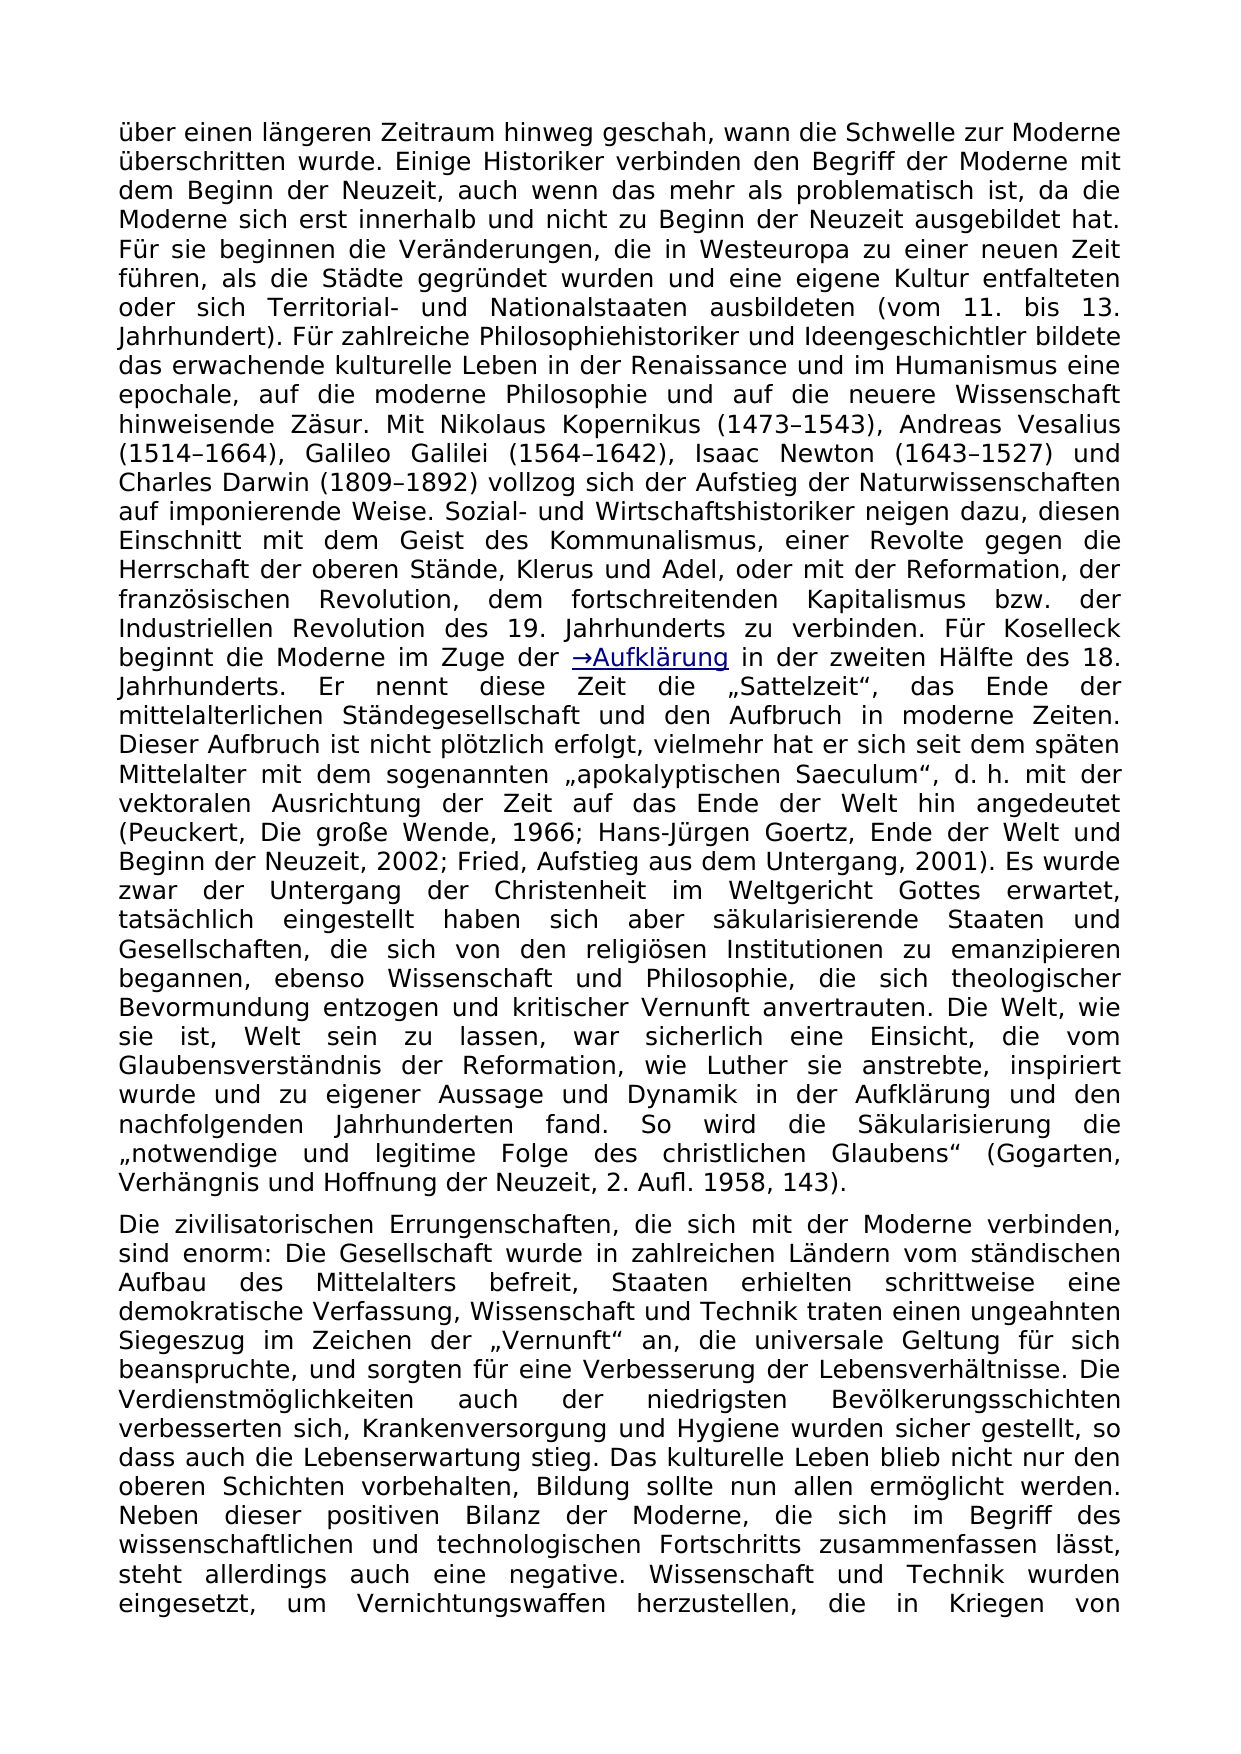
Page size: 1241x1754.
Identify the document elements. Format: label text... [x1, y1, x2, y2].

text Die zivilisatorischen Errungenschaften, die sich mit der Moderne verbinden, sind enorm: Die Gesellschaft wurde in zahlreichen Ländern vom ständischen Aufbau des Mittelalters befreit, Staaten erhielten schrittweise eine demokratische Verfassung, Wissenschaft und Technik traten einen ungeahnten Siegeszug im Zeichen der „Vernunft“ an, die universale Geltung für sich beanspruchte, und sorgten für eine Verbesserung der Lebensverhältnisse. Die Verdienstmöglichkeiten auch der niedrigsten Bevölkerungsschichten verbesserten sich, Krankenversorgung und Hygiene wurden sicher gestellt, so dass auch die Lebenserwartung stieg. Das kulturelle Leben blieb nicht nur den oberen Schichten vorbehalten, Bildung sollte nun allen ermöglicht werden. Neben dieser positiven Bilanz der Moderne, die sich im Begriff des wissenschaftlichen und technologischen Fortschritts zusammenfassen lässt, steht allerdings auch eine negative. Wissenschaft und Technik wurden eingesetzt, um Vernichtungswaffen herzustellen, die in Kriegen von [118, 1210, 1122, 1618]
text über einen längeren Zeitraum hinweg geschah, wann die Schwelle zur Moderne überschritten wurde. Einige Historiker verbinden den Begriff der Moderne mit dem Beginn der Neuzeit, auch wenn das mehr als problematisch ist, da die Moderne sich erst innerhalb und nicht zu Beginn der Neuzeit ausgebildet hat. Für sie beginnen die Veränderungen, die in Westeuropa zu einer neuen Zeit führen, als die Städte gegründet wurden und eine eigene Kultur entfalteten oder sich Territorial- und Nationalstaaten ausbildeten (vom 11. bis 13. Jahrhundert). Für zahlreiche Philosophiehistoriker und Ideengeschichtler bildete das erwachende kulturelle Leben in der Renaissance und im Humanismus eine epochale, auf die moderne Philosophie und auf die neuere Wissenschaft hinweisende Zäsur. Mit Nikolaus Kopernikus (1473–1543), Andreas Vesalius (1514–1664), Galileo Galilei (1564–1642), Isaac Newton (1643–1527) und Charles Darwin (1809–1892) vollzog sich der Aufstieg der Naturwissenschaften auf imponierende Weise. Sozial- und Wirtschaftshistoriker neigen dazu, diesen Einschnitt mit dem Geist des Kommunalismus, einer Revolte gegen die Herrschaft der oberen Stände, Klerus und Adel, oder mit der Reformation, der französischen Revolution, dem fortschreitenden Kapitalismus bzw. der Industriellen Revolution des 19. Jahrhunderts zu verbinden. Für Koselleck beginnt die Moderne im Zuge der →Aufklärung in der zweiten Hälfte des 18. Jahrhunderts. Er nennt diese Zeit die „Sattelzeit“, das Ende der mittelalterlichen Ständegesellschaft und den Aufbruch in moderne Zeiten. Dieser Aufbruch ist nicht plötzlich erfolgt, vielmehr hat er sich seit dem späten Mittelalter mit dem sogenannten „apokalyptischen Saeculum“, d. h. mit der vektoralen Ausrichtung der Zeit auf das Ende der Welt hin angedeutet (Peuckert, Die große Wende, 1966; Hans-Jürgen Goertz, Ende der Welt und Beginn der Neuzeit, 2002; Fried, Aufstieg aus dem Untergang, 2001). Es wurde zwar der Untergang der Christenheit im Weltgericht Gottes erwartet, tatsächlich eingestellt haben sich aber säkularisierende Staaten und Gesellschaften, die sich von den religiösen Institutionen zu emanzipieren begannen, ebenso Wissenschaft und Philosophie, die sich theologischer Bevormundung entzogen und kritischer Vernunft anvertrauten. Die Welt, wie sie ist, Welt sein zu lassen, war sicherlich eine Einsicht, die vom Glaubensverständnis der Reformation, wie Luther sie anstrebte, inspiriert wurde und zu eigener Aussage und Dynamik in der Aufklärung und den nachfolgenden Jahrhunderten fand. So wird die Säkularisierung die „notwendige und legitime Folge des christlichen Glaubens“ (Gogarten, Verhängnis und Hoffnung der Neuzeit, 2. Aufl. 1958, 143). [118, 118, 1122, 1197]
